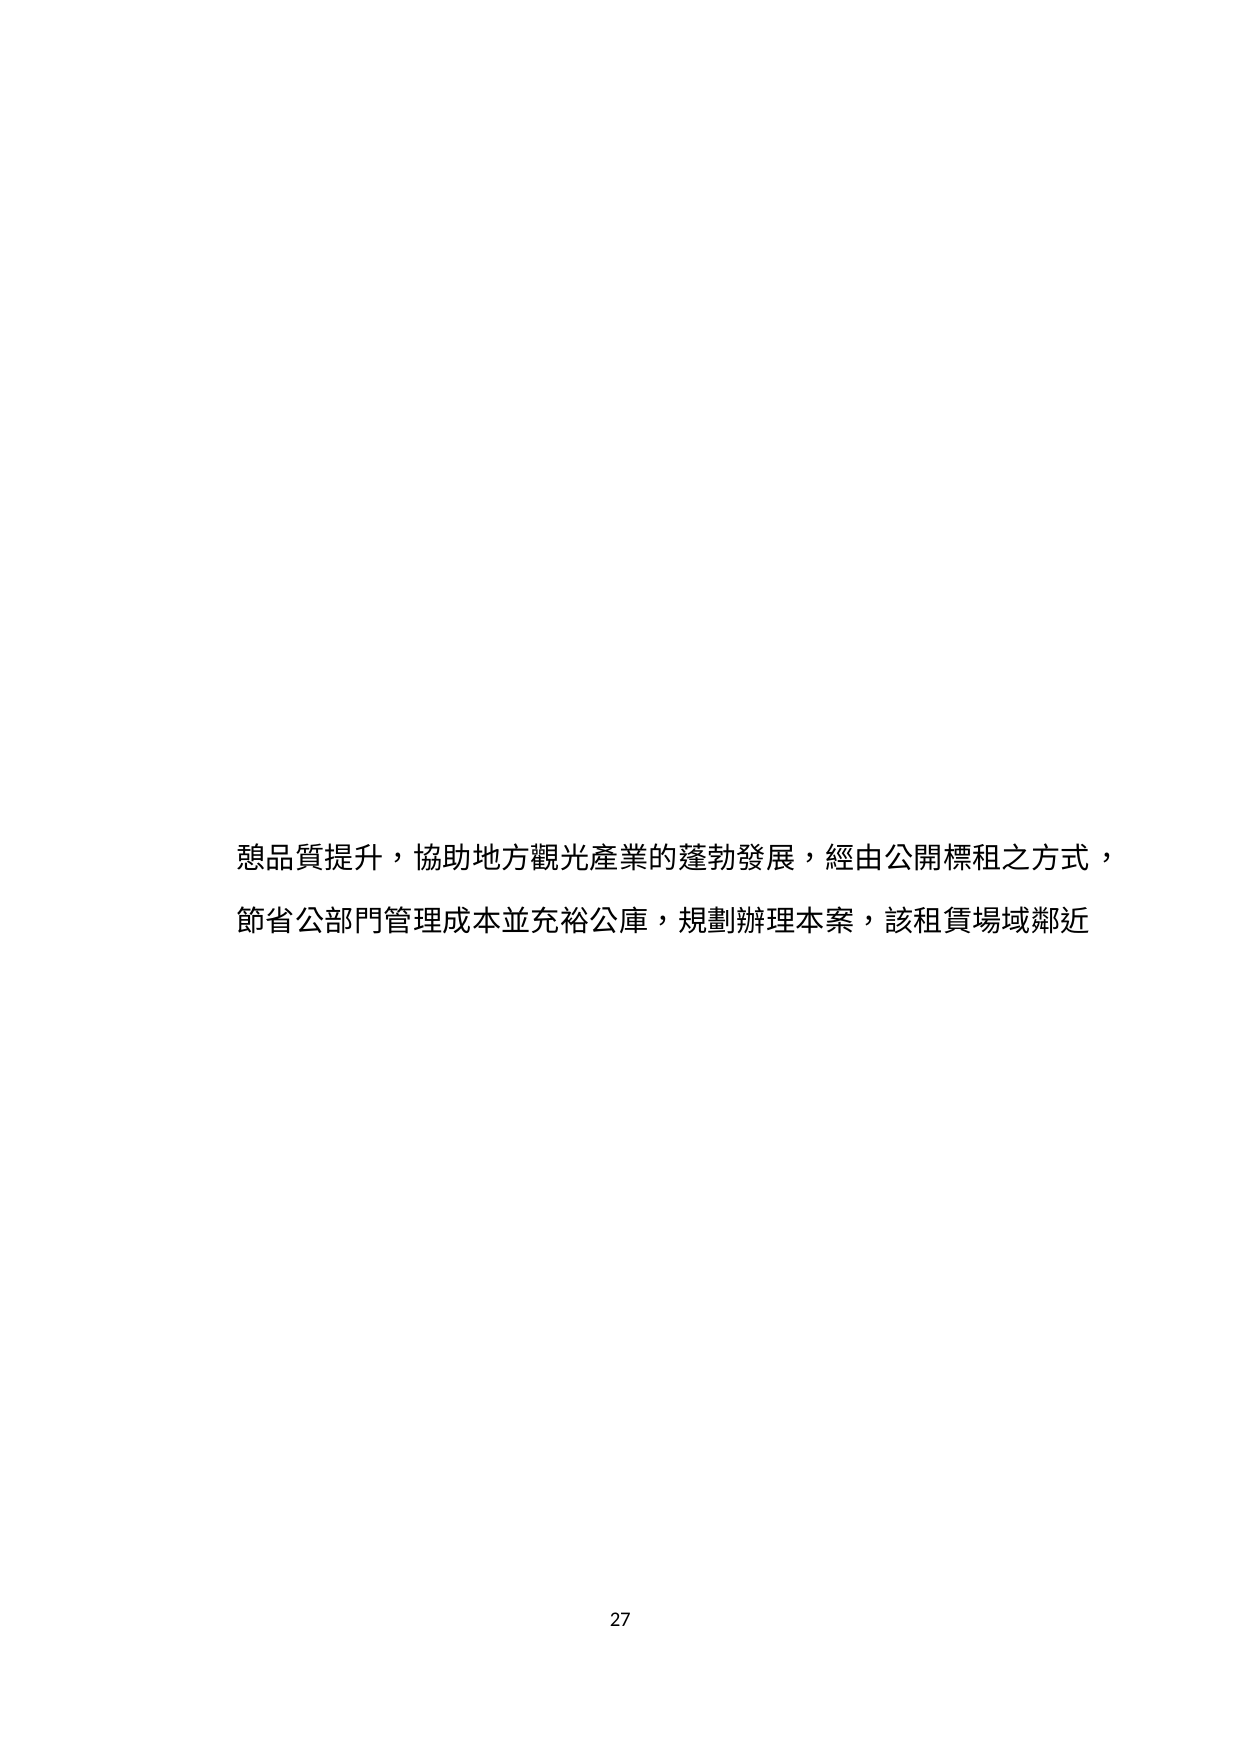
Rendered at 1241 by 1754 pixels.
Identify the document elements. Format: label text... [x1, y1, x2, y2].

text 為帶動田寮月世界的觀光發展，以服務遊客人潮，並希望能藉由遊憩品質提升，協助地方觀光產業的蓬勃發展，經由公開標租之方式，節省公部門管理成本並充裕公庫，規劃辦理本案，該租賃場域鄰近有月世界地質公園等，出租面積為1793.1平方公尺(建物:832.53平方公尺、戶外:960.57平方公尺)，盼提供遊客多元遊憩活動，帶動田寮月世界整體觀光發展。 [236, 814, 1092, 939]
